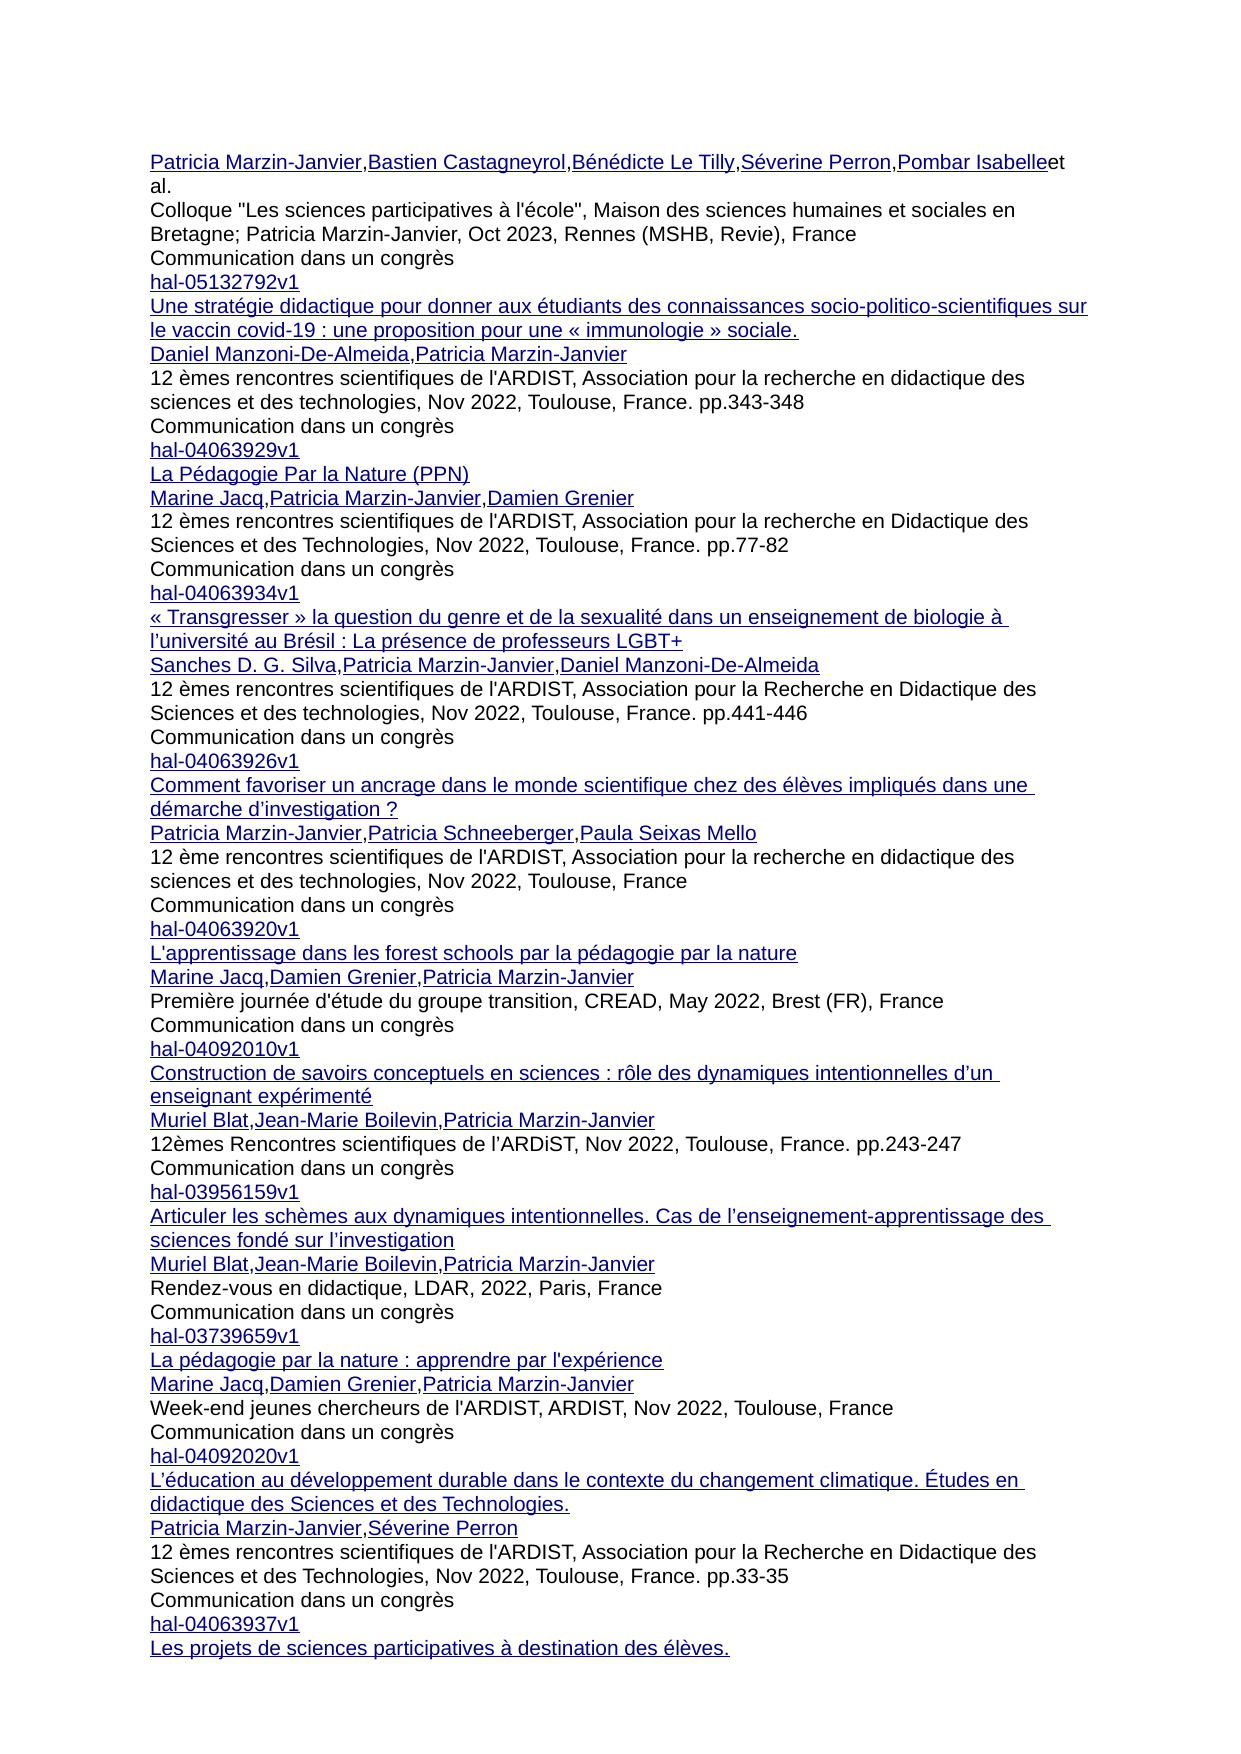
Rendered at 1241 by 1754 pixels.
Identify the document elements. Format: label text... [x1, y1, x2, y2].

table_cell Comment favoriser un ancrage dans le monde scientifique chez des élèves impliqués dans une démarche d’investigation ? Patricia Marzin-Janvier,Patricia Schneeberger,Paula Seixas Mello 12 ème rencontres scientifiques de l'ARDIST, Association pour la recherche en didactique des sciences et des technologies, Nov 2022, Toulouse, France Communication dans un congrès hal-04063920v1 [150, 773, 1090, 941]
table_cell Construction de savoirs conceptuels en sciences : rôle des dynamiques intentionnelles d’un enseignant expérimenté Muriel Blat,Jean-Marie Boilevin,Patricia Marzin-Janvier 12èmes Rencontres scientifiques de l’ARDiST, Nov 2022, Toulouse, France. pp.243-247 Communication dans un congrès hal-03956159v1 [150, 1060, 1090, 1204]
table_cell Les projets de sciences participatives à destination des élèves. [150, 1635, 1090, 1659]
table_cell L'apprentissage dans les forest schools par la pédagogie par la nature Marine Jacq,Damien Grenier,Patricia Marzin-Janvier Première journée d'étude du groupe transition, CREAD, May 2022, Brest (FR), France Communication dans un congrès hal-04092010v1 [150, 941, 1090, 1060]
table_cell La Pédagogie Par la Nature (PPN) Marine Jacq,Patricia Marzin-Janvier,Damien Grenier 12 èmes rencontres scientifiques de l'ARDIST, Association pour la recherche en Didactique des Sciences et des Technologies, Nov 2022, Toulouse, France. pp.77-82 Communication dans un congrès hal-04063934v1 [150, 461, 1090, 605]
table_cell Une stratégie didactique pour donner aux étudiants des connaissances socio-politico-scientifiques sur le vaccin covid-19 : une proposition pour une « immunologie » sociale. Daniel Manzoni-De-Almeida,Patricia Marzin-Janvier 12 èmes rencontres scientifiques de l'ARDIST, Association pour la recherche en didactique des sciences et des technologies, Nov 2022, Toulouse, France. pp.343-348 Communication dans un congrès hal-04063929v1 [150, 294, 1090, 461]
table_cell Articuler les schèmes aux dynamiques intentionnelles. Cas de l’enseignement-apprentissage des sciences fondé sur l’investigation Muriel Blat,Jean-Marie Boilevin,Patricia Marzin-Janvier Rendez-vous en didactique, LDAR, 2022, Paris, France Communication dans un congrès hal-03739659v1 [150, 1204, 1090, 1348]
table_cell Patricia Marzin-Janvier,Bastien Castagneyrol,Bénédicte Le Tilly,Séverine Perron,Pombar Isabelleet al. Colloque "Les sciences participatives à l'école", Maison des sciences humaines et sociales en Bretagne; Patricia Marzin-Janvier, Oct 2023, Rennes (MSHB, Revie), France Communication dans un congrès hal-05132792v1 [150, 150, 1090, 294]
table_cell L’éducation au développement durable dans le contexte du changement climatique. Études en didactique des Sciences et des Technologies. Patricia Marzin-Janvier,Séverine Perron 12 èmes rencontres scientifiques de l'ARDIST, Association pour la Recherche en Didactique des Sciences et des Technologies, Nov 2022, Toulouse, France. pp.33-35 Communication dans un congrès hal-04063937v1 [150, 1468, 1090, 1635]
table_cell La pédagogie par la nature : apprendre par l'expérience Marine Jacq,Damien Grenier,Patricia Marzin-Janvier Week-end jeunes chercheurs de l'ARDIST, ARDIST, Nov 2022, Toulouse, France Communication dans un congrès hal-04092020v1 [150, 1348, 1090, 1468]
table_cell « Transgresser » la question du genre et de la sexualité dans un enseignement de biologie à l’université au Brésil : La présence de professeurs LGBT+ Sanches D. G. Silva,Patricia Marzin-Janvier,Daniel Manzoni-De-Almeida 12 èmes rencontres scientifiques de l'ARDIST, Association pour la Recherche en Didactique des Sciences et des technologies, Nov 2022, Toulouse, France. pp.441-446 Communication dans un congrès hal-04063926v1 [150, 605, 1090, 773]
